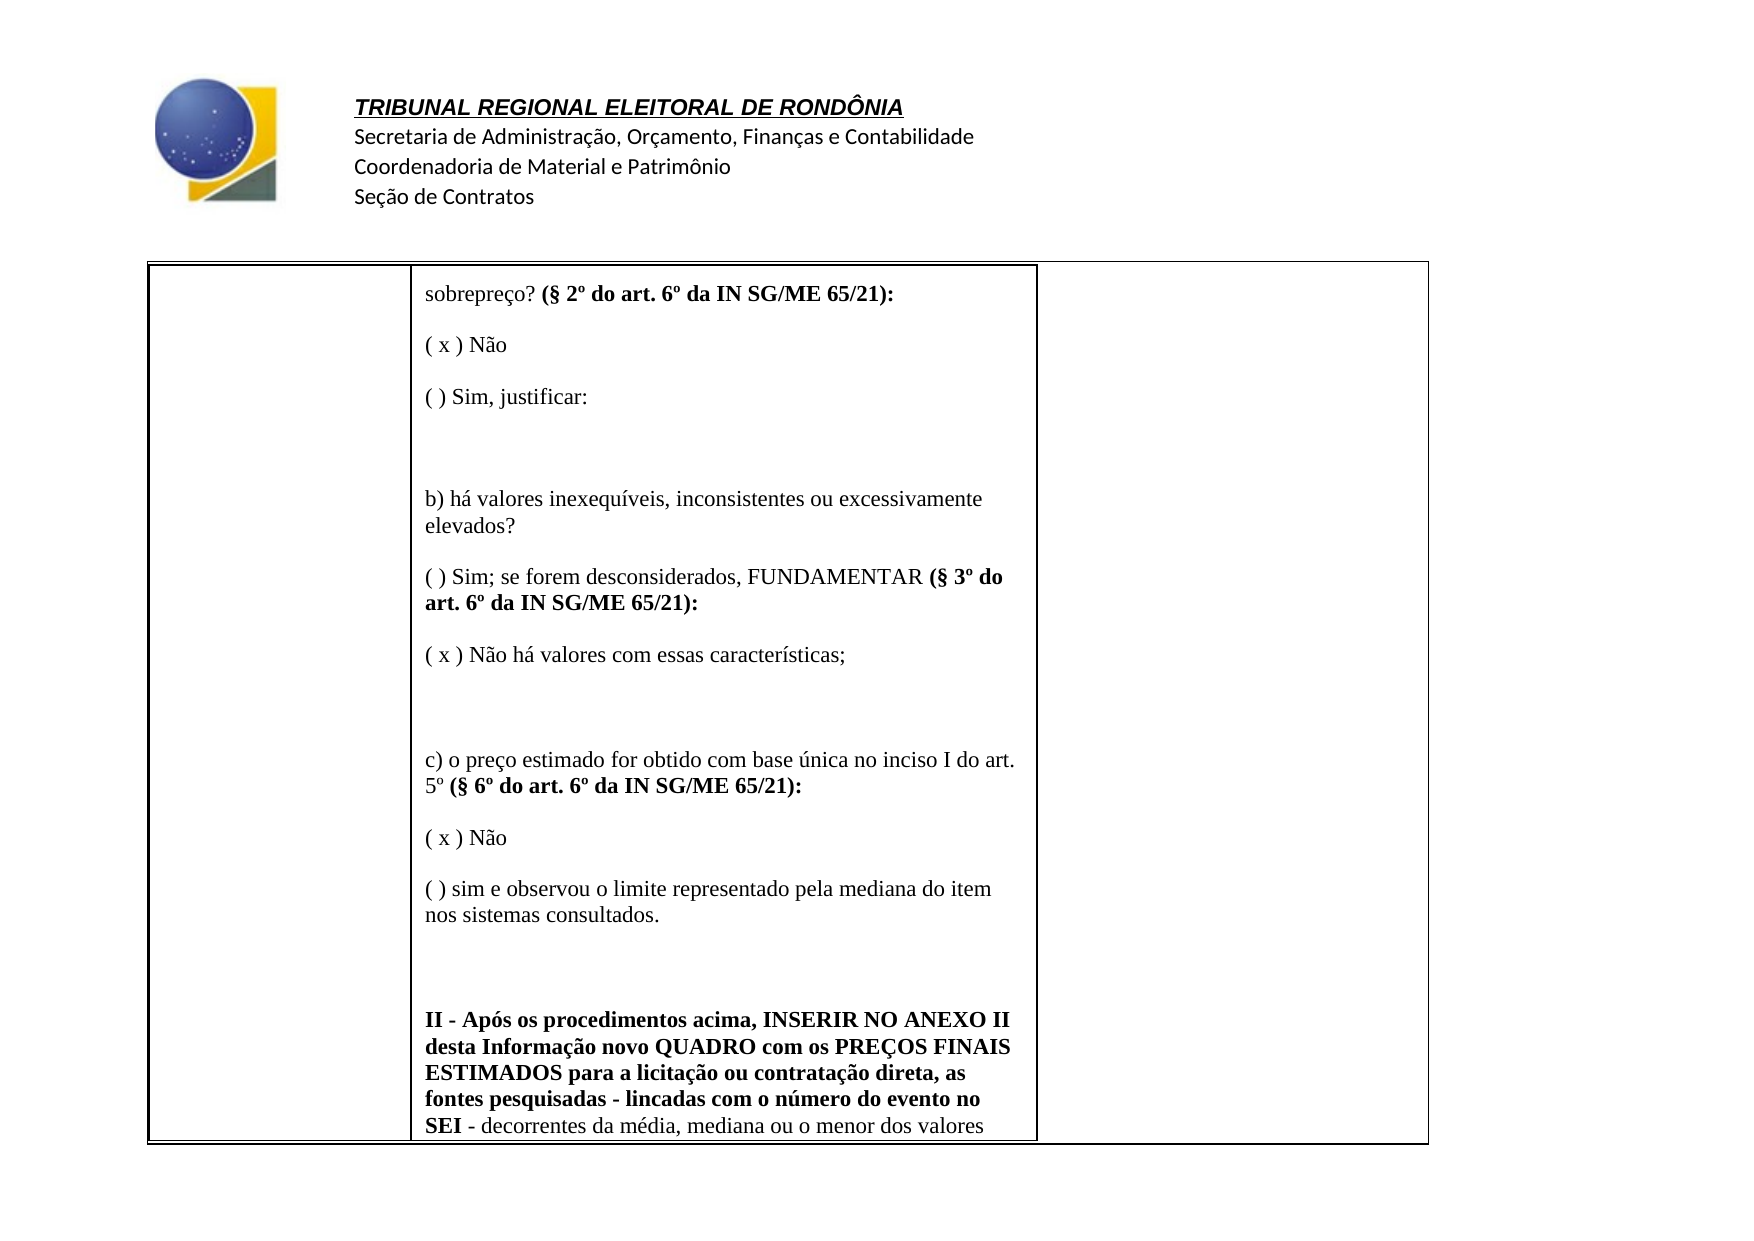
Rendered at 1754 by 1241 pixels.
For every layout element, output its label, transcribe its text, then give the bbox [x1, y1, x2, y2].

table_cell sobrepreço? (§ 2º do art. 6º da IN SG/ME 65/21): ( x ) Não ( ) Sim, justificar: b) há valores inexequíveis, inconsistentes ou excessivamente elevados? ( ) Sim; se forem desconsiderados, FUNDAMENTAR (§ 3º do art. 6º da IN SG/ME 65/21): ( x ) Não há valores com essas características; c) o preço estimado for obtido com base única no inciso I do art. 5º (§ 6º do art. 6º da IN SG/ME 65/21): ( x ) Não ( ) sim e observou o limite representado pela mediana do item nos sistemas consultados. II - Após os procedimentos acima, INSERIR NO ANEXO II desta Informação novo QUADRO com os PREÇOS FINAIS ESTIMADOS para a licitação ou contratação direta, as fontes pesquisadas - lincadas com o número do evento no SEI - decorrentes da média, mediana ou o menor dos valores [412, 266, 1036, 1140]
table_cell [150, 266, 410, 1140]
table_header [148, 262, 1428, 1143]
